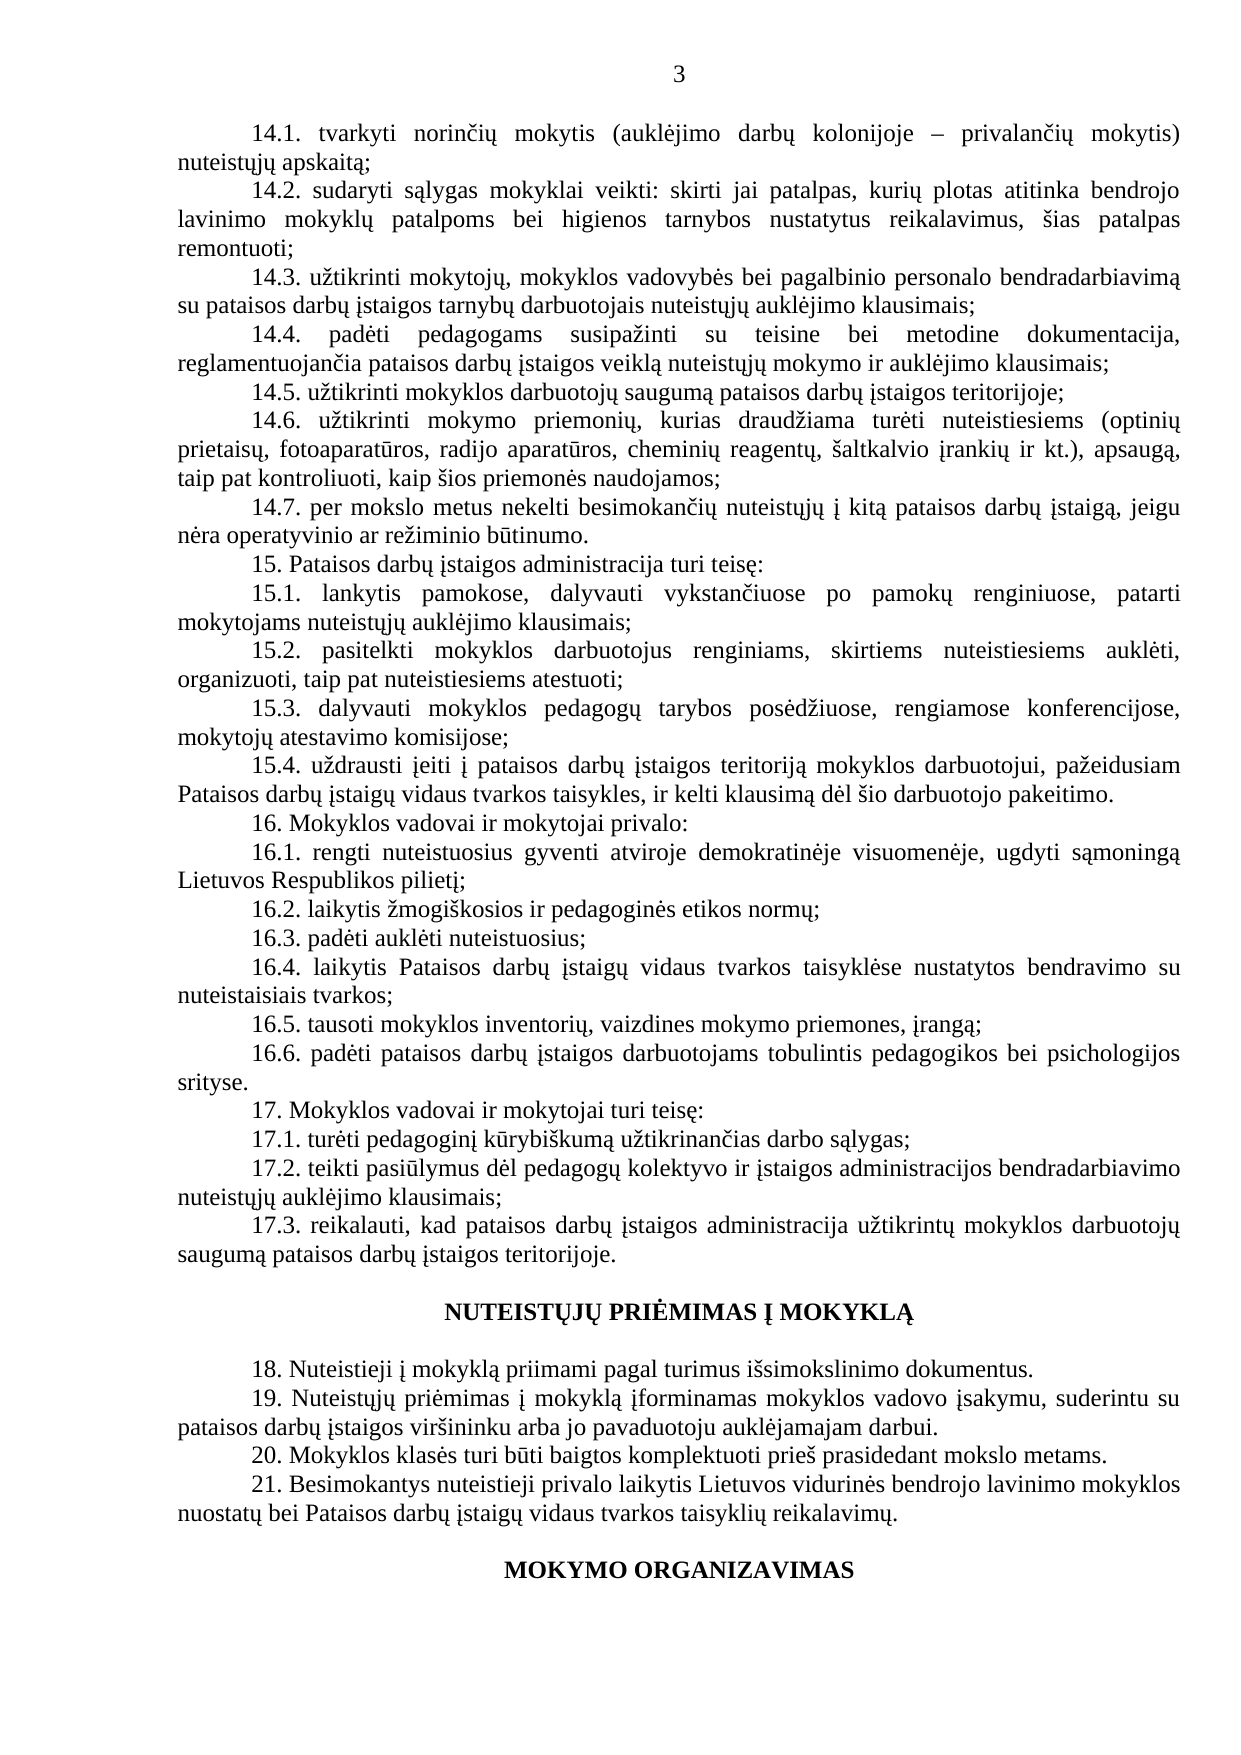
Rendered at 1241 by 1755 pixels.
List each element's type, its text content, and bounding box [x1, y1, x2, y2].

text 16.3. padėti auklėti nuteistuosius; [177, 923, 1181, 952]
text 17.3. reikalauti, kad pataisos darbų įstaigos administracija užtikrintų mokyklos darbuotojų saugumą pataisos darbų įstaigos teritorijoje. [177, 1211, 1181, 1268]
text 14.7. per mokslo metus nekelti besimokančių nuteistųjų į kitą pataisos darbų įstaigą, jeigu nėra operatyvinio ar režiminio būtinumo. [177, 492, 1181, 549]
text 14.2. sudaryti sąlygas mokyklai veikti: skirti jai patalpas, kurių plotas atitinka bendrojo lavinimo mokyklų patalpoms bei higienos tarnybos nustatytus reikalavimus, šias patalpas remontuoti; [177, 176, 1181, 262]
text MOKYMO ORGANIZAVIMAS [177, 1556, 1181, 1584]
text 16.6. padėti pataisos darbų įstaigos darbuotojams tobulintis pedagogikos bei psichologijos srityse. [177, 1038, 1181, 1096]
text 20. Mokyklos klasės turi būti baigtos komplektuoti prieš prasidedant mokslo metams. [177, 1441, 1181, 1469]
text 14.3. užtikrinti mokytojų, mokyklos vadovybės bei pagalbinio personalo bendradarbiavimą su pataisos darbų įstaigos tarnybų darbuotojais nuteistųjų auklėjimo klausimais; [177, 262, 1181, 319]
text 15.2. pasitelkti mokyklos darbuotojus renginiams, skirtiems nuteistiesiems auklėti, organizuoti, taip pat nuteistiesiems atestuoti; [177, 636, 1181, 693]
text 16.4. laikytis Pataisos darbų įstaigų vidaus tvarkos taisyklėse nustatytos bendravimo su nuteistaisiais tvarkos; [177, 952, 1181, 1009]
text 14.5. užtikrinti mokyklos darbuotojų saugumą pataisos darbų įstaigos teritorijoje; [177, 377, 1181, 406]
text 15. Pataisos darbų įstaigos administracija turi teisę: [177, 549, 1181, 578]
text 16.5. tausoti mokyklos inventorių, vaizdines mokymo priemones, įrangą; [177, 1009, 1181, 1038]
text NUTEISTŲJŲ PRIĖMIMAS Į MOKYKLĄ [177, 1297, 1181, 1326]
text 19. Nuteistųjų priėmimas į mokyklą įforminamas mokyklos vadovo įsakymu, suderintu su pataisos darbų įstaigos viršininku arba jo pavaduotoju auklėjamajam darbui. [177, 1383, 1181, 1441]
text 17.1. turėti pedagoginį kūrybiškumą užtikrinančias darbo sąlygas; [177, 1124, 1181, 1153]
text 17.2. teikti pasiūlymus dėl pedagogų kolektyvo ir įstaigos administracijos bendradarbiavimo nuteistųjų auklėjimo klausimais; [177, 1153, 1181, 1211]
text 16.1. rengti nuteistuosius gyventi atviroje demokratinėje visuomenėje, ugdyti sąmoningą Lietuvos Respublikos pilietį; [177, 837, 1181, 894]
text 15.1. lankytis pamokose, dalyvauti vykstančiuose po pamokų renginiuose, patarti mokytojams nuteistųjų auklėjimo klausimais; [177, 578, 1181, 636]
text 18. Nuteistieji į mokyklą priimami pagal turimus išsimokslinimo dokumentus. [177, 1354, 1181, 1383]
text 14.1. tvarkyti norinčių mokytis (auklėjimo darbų kolonijoje – privalančių mokytis) nuteistųjų apskaitą; [177, 118, 1181, 176]
text 16.2. laikytis žmogiškosios ir pedagoginės etikos normų; [177, 894, 1181, 923]
text 14.6. užtikrinti mokymo priemonių, kurias draudžiama turėti nuteistiesiems (optinių prietaisų, fotoaparatūros, radijo aparatūros, cheminių reagentų, šaltkalvio įrankių ir kt.), apsaugą, taip pat kontroliuoti, kaip šios priemonės naudojamos; [177, 406, 1181, 492]
text 16. Mokyklos vadovai ir mokytojai privalo: [177, 808, 1181, 837]
text 14.4. padėti pedagogams susipažinti su teisine bei metodine dokumentacija, reglamentuojančia pataisos darbų įstaigos veiklą nuteistųjų mokymo ir auklėjimo klausimais; [177, 319, 1181, 377]
text 21. Besimokantys nuteistieji privalo laikytis Lietuvos vidurinės bendrojo lavinimo mokyklos nuostatų bei Pataisos darbų įstaigų vidaus tvarkos taisyklių reikalavimų. [177, 1469, 1181, 1527]
text 15.3. dalyvauti mokyklos pedagogų tarybos posėdžiuose, rengiamose konferencijose, mokytojų atestavimo komisijose; [177, 693, 1181, 751]
text 15.4. uždrausti įeiti į pataisos darbų įstaigos teritoriją mokyklos darbuotojui, pažeidusiam Pataisos darbų įstaigų vidaus tvarkos taisykles, ir kelti klausimą dėl šio darbuotojo pakeitimo. [177, 751, 1181, 808]
text 17. Mokyklos vadovai ir mokytojai turi teisę: [177, 1096, 1181, 1124]
